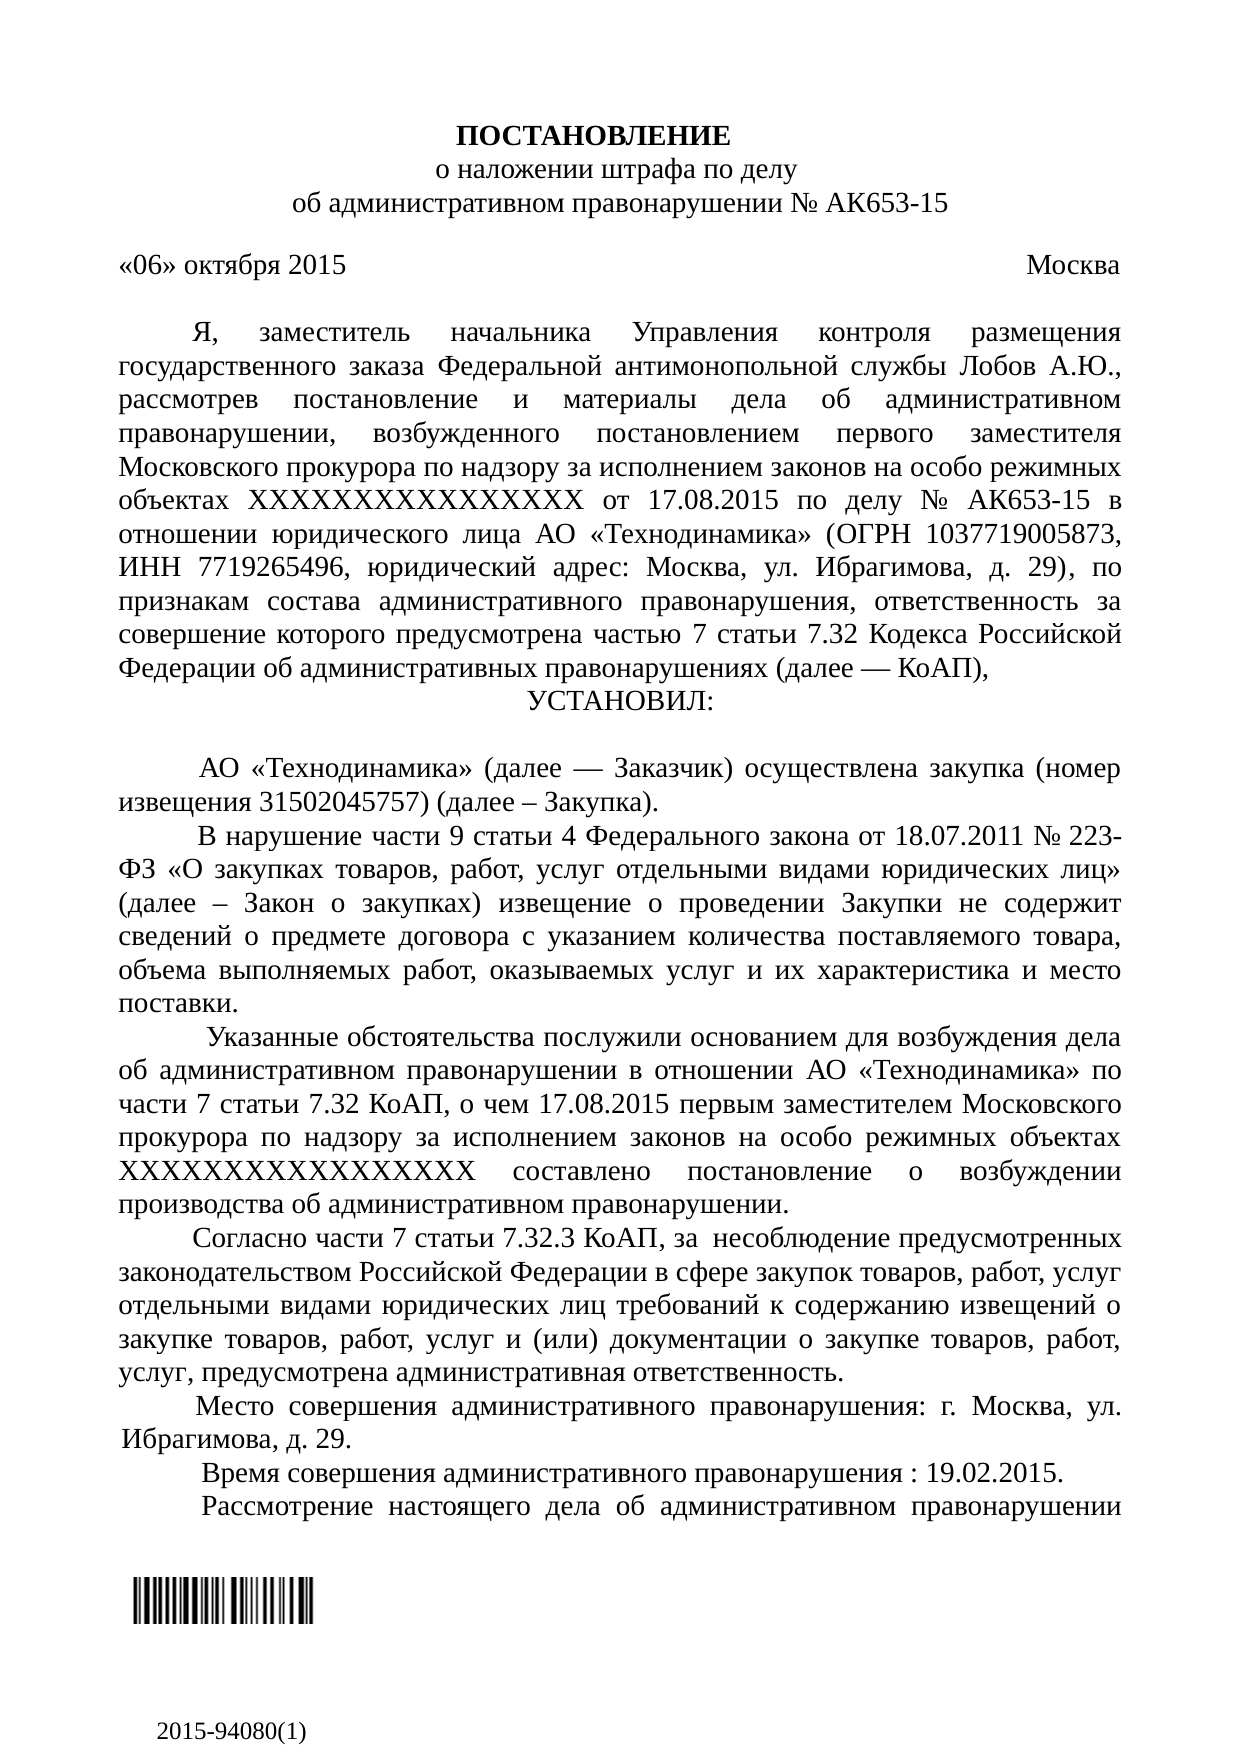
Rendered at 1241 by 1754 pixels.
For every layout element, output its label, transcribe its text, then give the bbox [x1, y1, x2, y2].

text о наложении штрафа по делу [118, 152, 1122, 185]
text Рассмотрение настоящего дела об административном правонарушении [121, 1488, 1122, 1522]
text Указанные обстоятельства послужили основанием для возбуждения дела об административном правонарушении в отношении АО «Технодинамика» по части 7 статьи 7.32 КоАП, о чем 17.08.2015 первым заместителем Московского прокурора по надзору за исполнением законов на особо режимных объектах XXXXXXXXXXXXXXXXX составлено постановление о возбуждении производства об административном правонарушении. [118, 1019, 1122, 1220]
text УСТАНОВИЛ: [118, 683, 1122, 717]
text Я, заместитель начальника Управления контроля размещения государственного заказа Федеральной антимонопольной службы Лобов А.Ю., рассмотрев постановление и материалы дела об административном правонарушении, возбужденного постановлением первого заместителя Московского прокурора по надзору за исполнением законов на особо режимных объектах XXXXXXXXXXXXXXXX от 17.08.2015 по делу № АК653-15 в отношении юридического лица АО «Технодинамика» (ОГРН 1037719005873, ИНН 7719265496, юридический адрес: Москва, ул. Ибрагимова, д. 29), по признакам состава административного правонарушения, ответственность за совершение которого предусмотрена частью 7 статьи 7.32 Кодекса Российской Федерации об административных правонарушениях (далее — КоАП), [118, 314, 1122, 683]
text Согласно части 7 статьи 7.32.3 КоАП, за несоблюдение предусмотренных законодательством Российской Федерации в сфере закупок товаров, работ, услуг отдельными видами юридических лиц требований к содержанию извещений о закупке товаров, работ, услуг и (или) документации о закупке товаров, работ, услуг, предусмотрена административная ответственность. [118, 1220, 1122, 1388]
text Место совершения административного правонарушения: г. Москва, ул. Ибрагимова, д. 29. [121, 1388, 1122, 1455]
text АО «Технодинамика» (далее — Заказчик) осуществлена закупка (номер извещения 31502045757) (далее – Закупка). [118, 751, 1122, 818]
picture [118, 1577, 331, 1624]
text «06» октября 2015 Москва [118, 247, 1122, 281]
text Время совершения административного правонарушения : 19.02.2015. [121, 1455, 1122, 1488]
text об административном правонарушении № АК653-15 [118, 185, 1122, 219]
text ПОСТАНОВЛЕНИЕ [117, 118, 1078, 152]
text В нарушение части 9 статьи 4 Федерального закона от 18.07.2011 № 223-ФЗ «О закупках товаров, работ, услуг отдельными видами юридических лиц» (далее – Закон о закупках) извещение о проведении Закупки не содержит сведений о предмете договора с указанием количества поставляемого товара, объема выполняемых работ, оказываемых услуг и их характеристика и место поставки. [118, 818, 1122, 1019]
